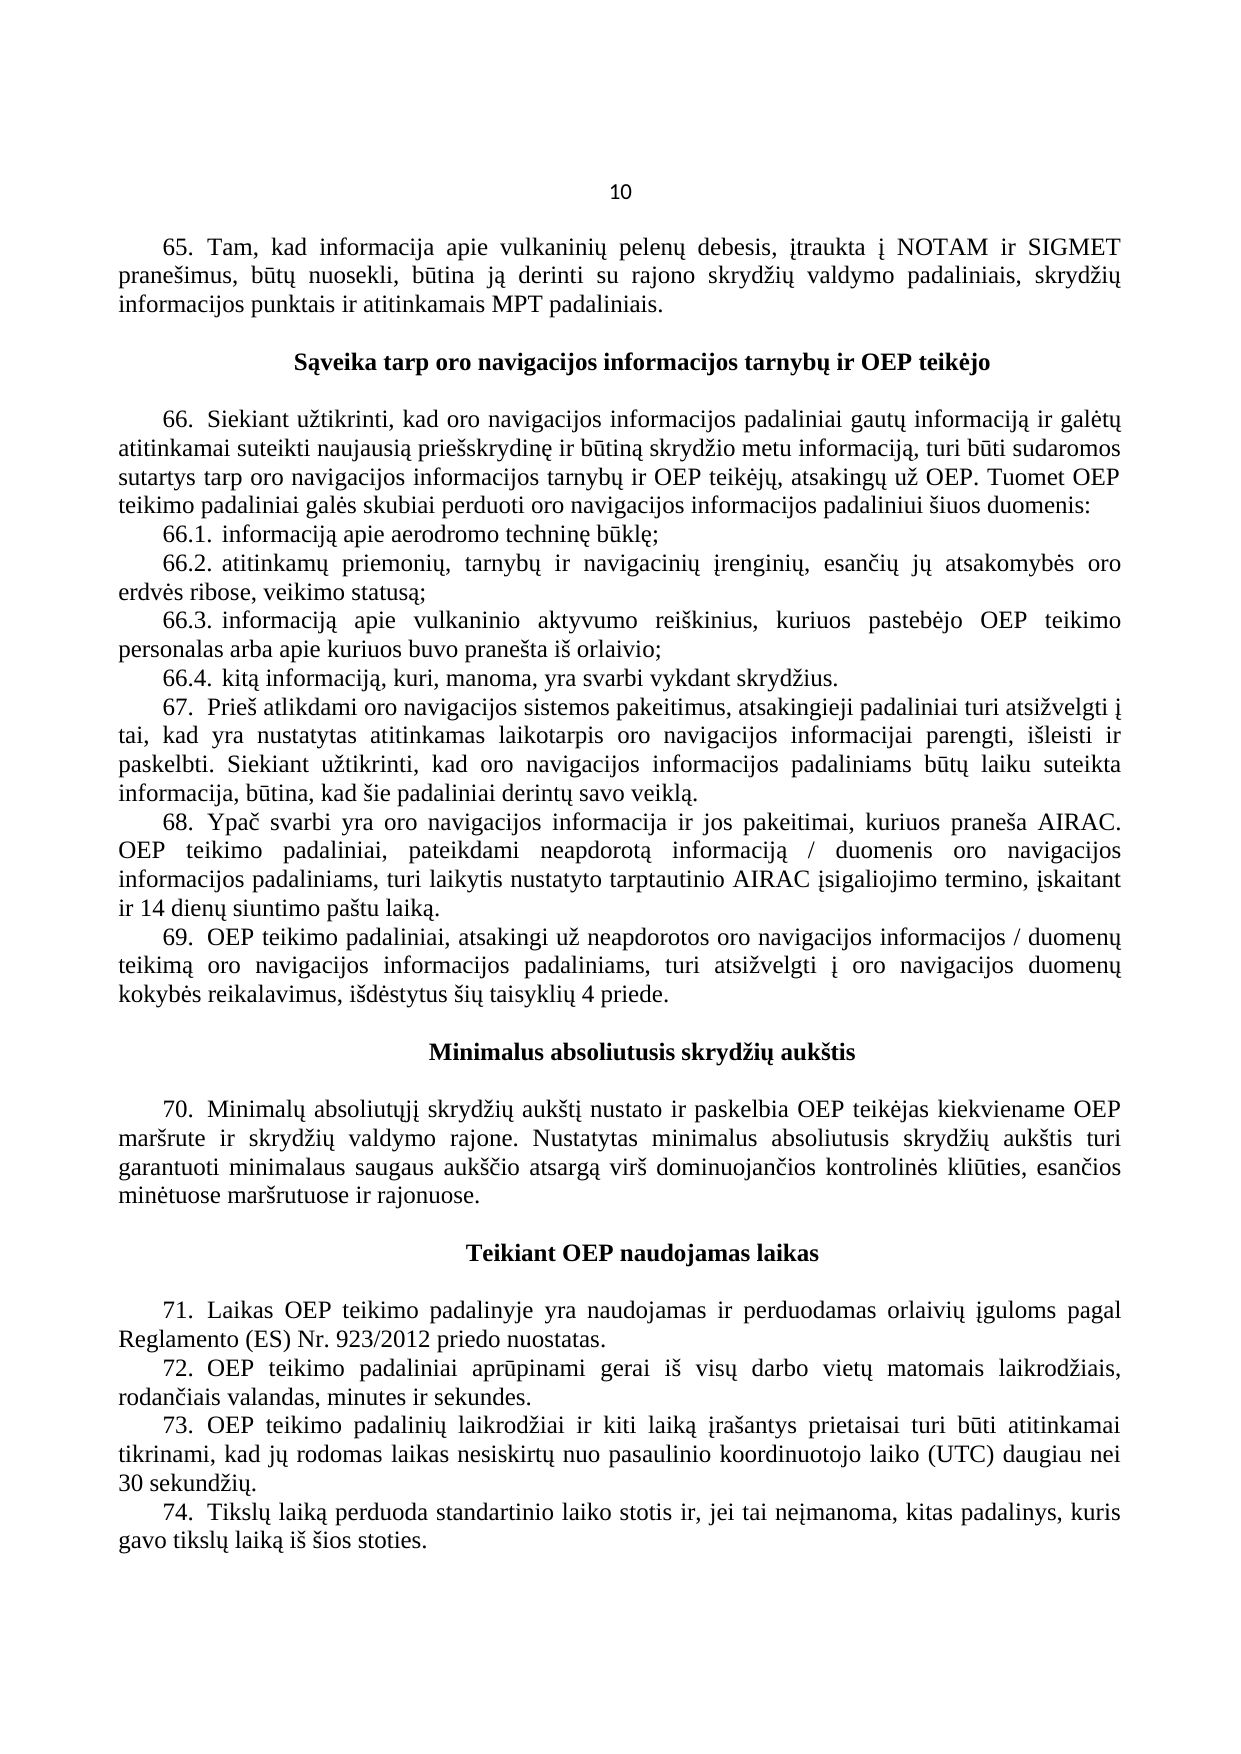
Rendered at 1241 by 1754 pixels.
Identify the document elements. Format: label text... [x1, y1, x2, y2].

text 66. Siekiant užtikrinti, kad oro navigacijos informacijos padaliniai gautų informaciją ir galėtų atitinkamai suteikti naujausią priešskrydinę ir būtiną skrydžio metu informaciją, turi būti sudaromos sutartys tarp oro navigacijos informacijos tarnybų ir OEP teikėjų, atsakingų už OEP. Tuomet OEP teikimo padaliniai galės skubiai perduoti oro navigacijos informacijos padaliniui šiuos duomenis: [118, 404, 1122, 519]
text 73. OEP teikimo padalinių laikrodžiai ir kiti laiką įrašantys prietaisai turi būti atitinkamai tikrinami, kad jų rodomas laikas nesiskirtų nuo pasaulinio koordinuotojo laiko (UTC) daugiau nei 30 sekundžių. [118, 1410, 1122, 1497]
text 66.1. informaciją apie aerodromo techninę būklę; [118, 519, 1122, 548]
text 72. OEP teikimo padaliniai aprūpinami gerai iš visų darbo vietų matomais laikrodžiais, rodančiais valandas, minutes ir sekundes. [118, 1353, 1122, 1410]
text 69. OEP teikimo padaliniai, atsakingi už neapdorotos oro navigacijos informacijos / duomenų teikimą oro navigacijos informacijos padaliniams, turi atsižvelgti į oro navigacijos duomenų kokybės reikalavimus, išdėstytus šių taisyklių 4 priede. [118, 922, 1122, 1008]
text 74. Tikslų laiką perduoda standartinio laiko stotis ir, jei tai neįmanoma, kitas padalinys, kuris gavo tikslų laiką iš šios stoties. [118, 1497, 1122, 1554]
text 67. Prieš atlikdami oro navigacijos sistemos pakeitimus, atsakingieji padaliniai turi atsižvelgti į tai, kad yra nustatytas atitinkamas laikotarpis oro navigacijos informacijai parengti, išleisti ir paskelbti. Siekiant užtikrinti, kad oro navigacijos informacijos padaliniams būtų laiku suteikta informacija, būtina, kad šie padaliniai derintų savo veiklą. [118, 692, 1122, 807]
text Minimalus absoliutusis skrydžių aukštis [118, 1037, 1122, 1065]
text 68. Ypač svarbi yra oro navigacijos informacija ir jos pakeitimai, kuriuos praneša AIRAC. OEP teikimo padaliniai, pateikdami neapdorotą informaciją / duomenis oro navigacijos informacijos padaliniams, turi laikytis nustatyto tarptautinio AIRAC įsigaliojimo termino, įskaitant ir 14 dienų siuntimo paštu laiką. [118, 807, 1122, 922]
text Sąveika tarp oro navigacijos informacijos tarnybų ir OEP teikėjo [118, 347, 1122, 375]
text 71. Laikas OEP teikimo padalinyje yra naudojamas ir perduodamas orlaivių įguloms pagal Reglamento (ES) Nr. 923/2012 priedo nuostatas. [118, 1295, 1122, 1353]
text 70. Minimalų absoliutųjį skrydžių aukštį nustato ir paskelbia OEP teikėjas kiekviename OEP maršrute ir skrydžių valdymo rajone. Nustatytas minimalus absoliutusis skrydžių aukštis turi garantuoti minimalaus saugaus aukščio atsargą virš dominuojančios kontrolinės kliūties, esančios minėtuose maršrutuose ir rajonuose. [118, 1094, 1122, 1209]
text 66.2. atitinkamų priemonių, tarnybų ir navigacinių įrenginių, esančių jų atsakomybės oro erdvės ribose, veikimo statusą; [118, 548, 1122, 605]
text Teikiant OEP naudojamas laikas [118, 1238, 1122, 1267]
text 65. Tam, kad informacija apie vulkaninių pelenų debesis, įtraukta į NOTAM ir SIGMET pranešimus, būtų nuosekli, būtina ją derinti su rajono skrydžių valdymo padaliniais, skrydžių informacijos punktais ir atitinkamais MPT padaliniais. [118, 232, 1122, 318]
text 66.3. informaciją apie vulkaninio aktyvumo reiškinius, kuriuos pastebėjo OEP teikimo personalas arba apie kuriuos buvo pranešta iš orlaivio; [118, 605, 1122, 663]
text 66.4. kitą informaciją, kuri, manoma, yra svarbi vykdant skrydžius. [118, 663, 1122, 692]
